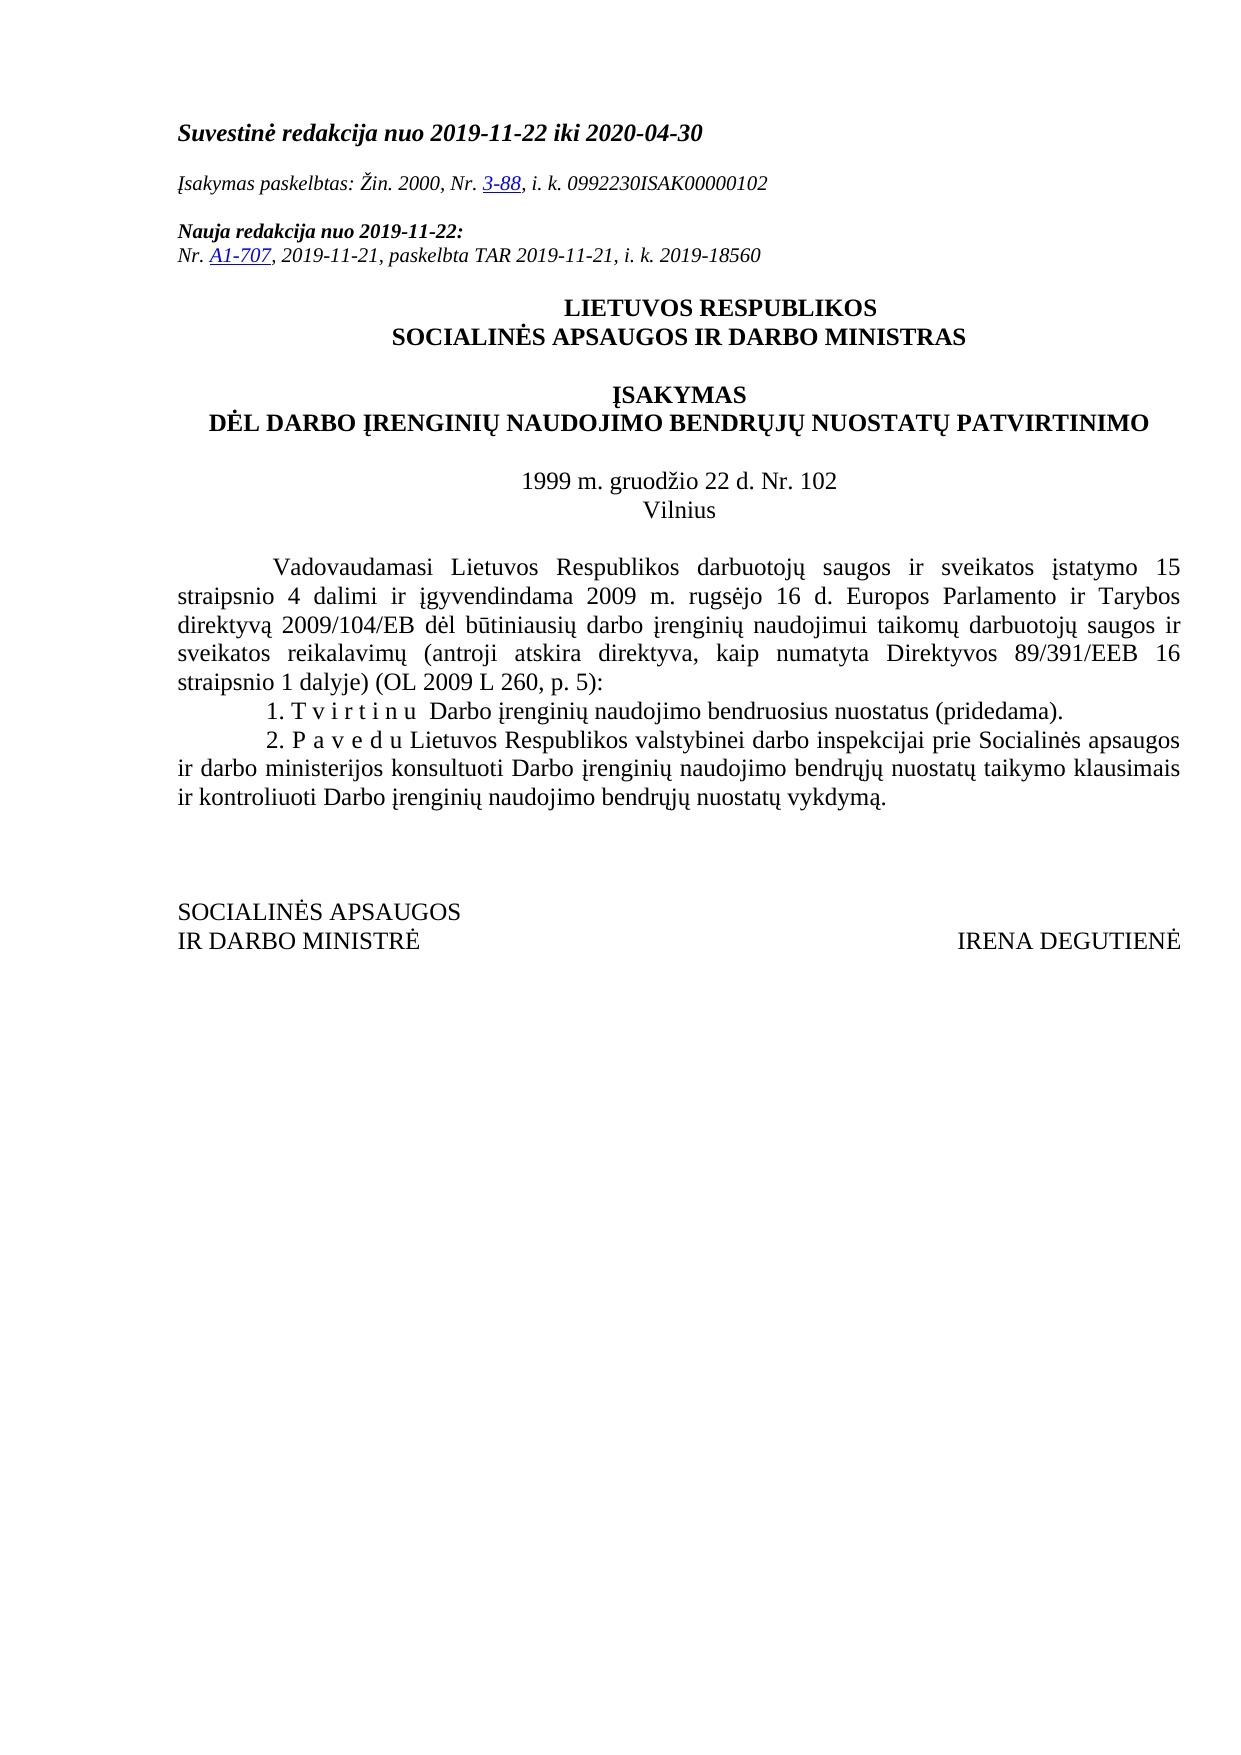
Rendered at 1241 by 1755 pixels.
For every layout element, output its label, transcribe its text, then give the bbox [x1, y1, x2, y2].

text 1. Tvirtinu Darbo įrenginių naudojimo bendruosius nuostatus (pridedama). [177, 696, 1181, 725]
text Nauja redakcija nuo 2019-11-22: [177, 219, 1181, 243]
text IR DARBO MINISTRĖ IRENA DEGUTIENĖ [177, 926, 1181, 955]
text Nr. A1-707, 2019-11-21, paskelbta TAR 2019-11-21, i. k. 2019-18560 [177, 243, 1181, 267]
text LIETUVOS RESPUBLIKOS [177, 293, 1181, 322]
text SOCIALINĖS APSAUGOS [177, 897, 1181, 926]
text 1999 m. gruodžio 22 d. Nr. 102 [177, 466, 1181, 495]
text Įsakymas paskelbtas: Žin. 2000, Nr. 3-88, i. k. 0992230ISAK00000102 [177, 171, 1181, 195]
text DĖL DARBO ĮRENGINIŲ NAUDOJIMO BENDRŲJŲ NUOSTATŲ PATVIRTINIMO [177, 408, 1181, 437]
text Vadovaudamasi Lietuvos Respublikos darbuotojų saugos ir sveikatos įstatymo 15 straipsnio 4 dalimi ir įgyvendindama 2009 m. rugsėjo 16 d. Europos Parlamento ir Tarybos direktyvą 2009/104/EB dėl būtiniausių darbo įrenginių naudojimui taikomų darbuotojų saugos ir sveikatos reikalavimų (antroji atskira direktyva, kaip numatyta Direktyvos 89/391/EEB 16 straipsnio 1 dalyje) (OL 2009 L 260, p. 5): [177, 552, 1181, 696]
text Suvestinė redakcija nuo 2019-11-22 iki 2020-04-30 [177, 118, 1181, 147]
text SOCIALINĖS APSAUGOS IR DARBO MINISTRAS [177, 322, 1181, 351]
text Vilnius [177, 495, 1181, 523]
text ĮSAKYMAS [177, 380, 1181, 408]
text 2. P a v e d u Lietuvos Respublikos valstybinei darbo inspekcijai prie Socialinės apsaugos ir darbo ministerijos konsultuoti Darbo įrenginių naudojimo bendrųjų nuostatų taikymo klausimais ir kontroliuoti Darbo įrenginių naudojimo bendrųjų nuostatų vykdymą. [177, 725, 1181, 811]
